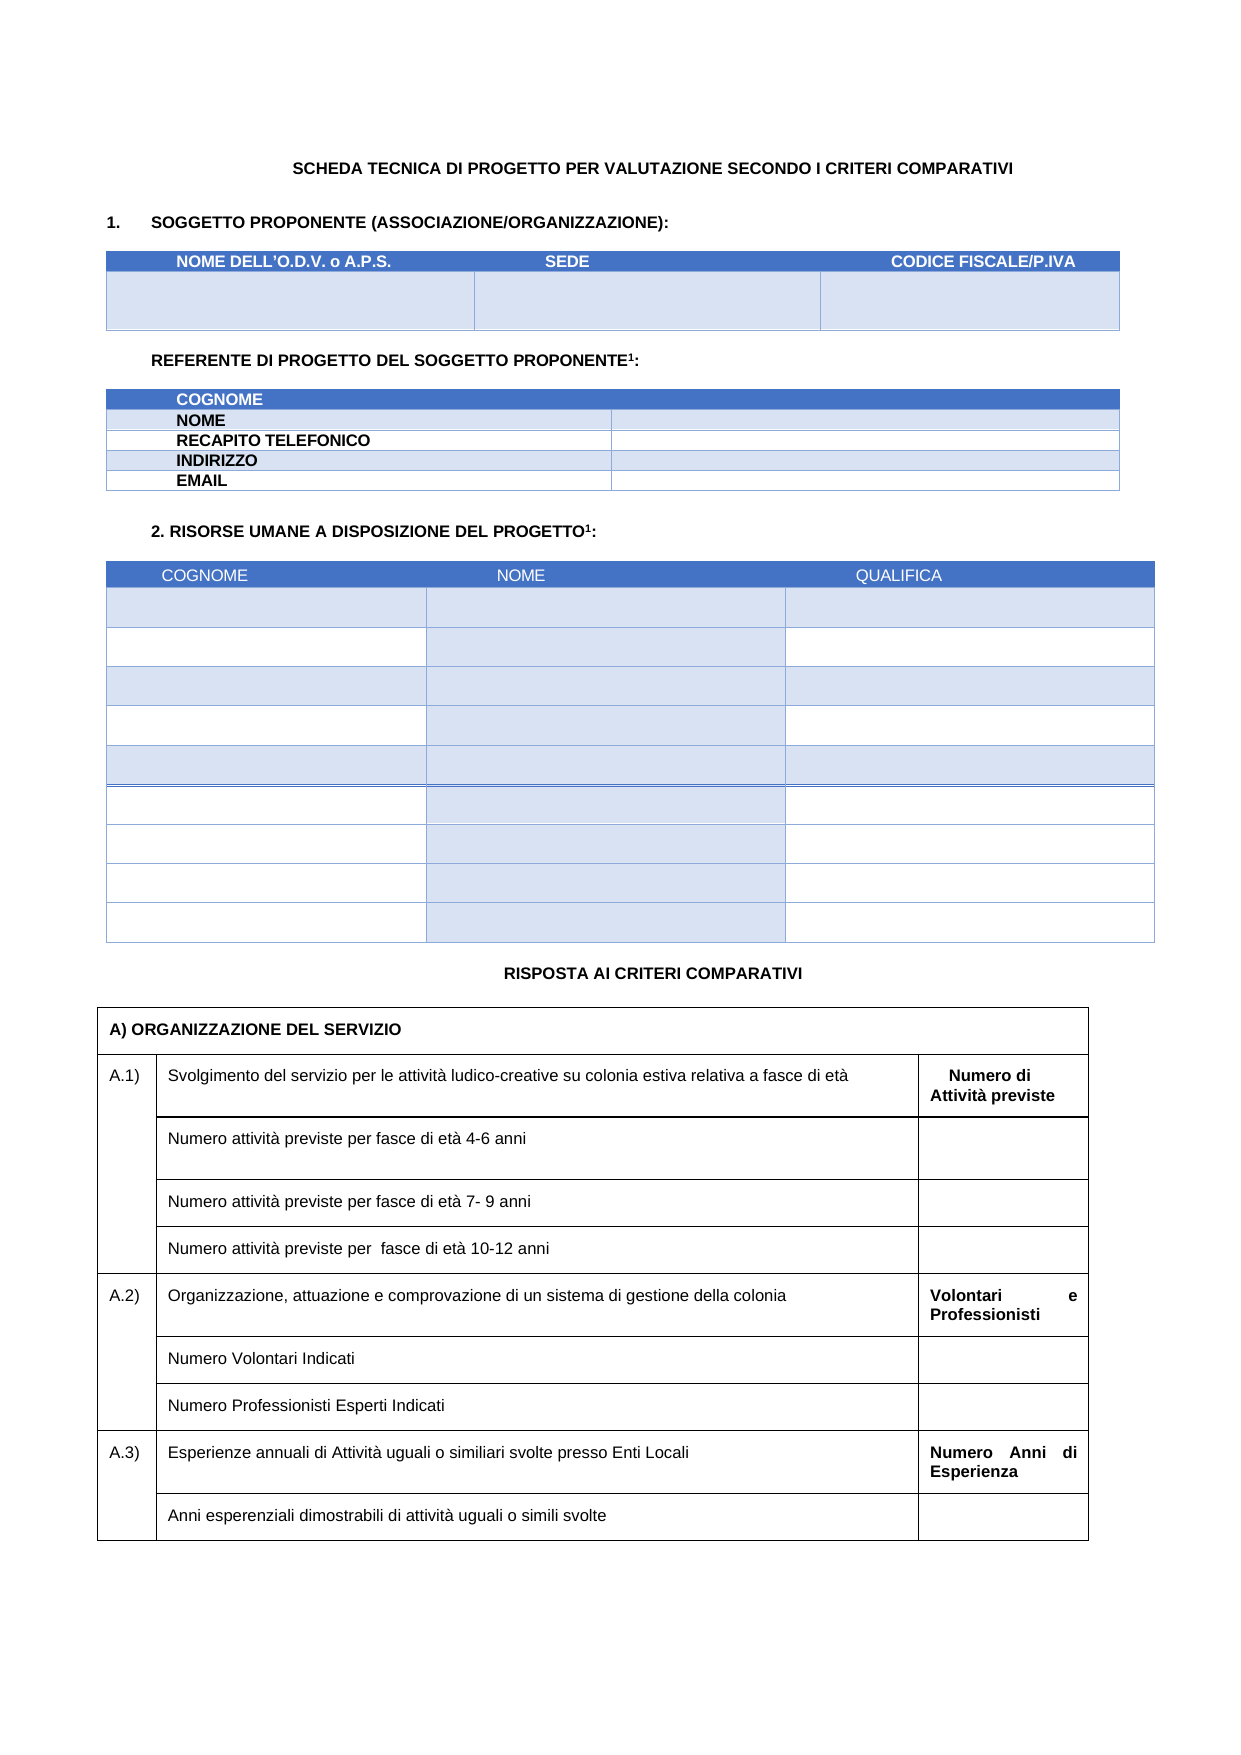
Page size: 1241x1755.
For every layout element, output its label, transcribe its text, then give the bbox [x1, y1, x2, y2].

table_cell [107, 272, 474, 329]
table_cell Numero attività previste per fasce di età 4-6 anni [157, 1118, 918, 1179]
table_cell [919, 1384, 1088, 1430]
table_cell [427, 825, 785, 863]
table_cell [107, 746, 426, 784]
table_cell INDIRIZZO [107, 451, 611, 470]
table_cell [919, 1118, 1088, 1179]
table_cell [786, 864, 1154, 902]
table_header CODICE FISCALE/P.IVA [821, 252, 1119, 271]
table_cell Anni esperenziali dimostrabili di attività uguali o simili svolte [157, 1494, 918, 1539]
table_cell Numero attività previste per fasce di età 7- 9 anni [157, 1180, 918, 1226]
table_cell [427, 588, 785, 627]
table_cell [786, 706, 1154, 745]
text REFERENTE DI PROGETTO DEL SOGGETTO PROPONENTE1: [151, 351, 1155, 370]
table_cell [427, 746, 785, 784]
table_cell [427, 787, 785, 823]
table_header QUALIFICA [785, 562, 1154, 587]
table_cell [786, 746, 1154, 784]
table_cell [427, 903, 785, 942]
table_cell [786, 787, 1154, 823]
table_cell A.1) [98, 1055, 156, 1273]
table_header COGNOME [107, 562, 426, 587]
table_cell [107, 588, 426, 627]
table_cell [107, 787, 426, 823]
table_cell [919, 1227, 1088, 1273]
table_cell [919, 1494, 1088, 1539]
list SOGGETTO PROPONENTE (ASSOCIAZIONE/ORGANIZZAZIONE): [106, 212, 1155, 232]
table_cell [107, 825, 426, 863]
table_cell Esperienze annuali di Attività uguali o similiari svolte presso Enti Locali [157, 1431, 918, 1493]
table_header COGNOME [107, 390, 612, 409]
table_cell [786, 628, 1154, 666]
table_cell [107, 864, 426, 902]
table_cell [612, 451, 1119, 470]
table_header SEDE [475, 252, 821, 271]
text SCHEDA TECNICA DI PROGETTO PER VALUTAZIONE SECONDO I CRITERI COMPARATIVI [151, 159, 1155, 178]
table_cell Volontari e Professionisti [919, 1274, 1088, 1336]
table_cell Numero Volontari Indicati [157, 1337, 918, 1383]
table_cell [107, 903, 426, 942]
table_cell [107, 706, 426, 745]
table_cell NOME [107, 410, 611, 429]
table_cell [786, 667, 1154, 705]
table_cell [786, 825, 1154, 863]
table_cell Numero Professionisti Esperti Indicati [157, 1384, 918, 1430]
table_cell [427, 667, 785, 705]
list 2. RISORSE UMANE A DISPOSIZIONE DEL PROGETTO1: [151, 522, 1155, 541]
table_cell [612, 471, 1119, 490]
table_cell Organizzazione, attuazione e comprovazione di un sistema di gestione della colonia [157, 1274, 918, 1336]
table_header A) ORGANIZZAZIONE DEL SERVIZIO [98, 1008, 1088, 1053]
table_cell [786, 588, 1154, 627]
table_cell [786, 903, 1154, 942]
table_cell Numero attività previste per fasce di età 10-12 anni [157, 1227, 918, 1273]
table_cell EMAIL [107, 471, 611, 490]
table_cell Numero di Attività previste [919, 1055, 1088, 1116]
table_header [612, 390, 1119, 409]
table_cell Svolgimento del servizio per le attività ludico-creative su colonia estiva relativa a fasce di età [157, 1055, 918, 1116]
table_header NOME [426, 562, 785, 587]
table_cell [821, 272, 1119, 329]
table_cell [427, 864, 785, 902]
text RISPOSTA AI CRITERI COMPARATIVI [151, 964, 1155, 983]
table_cell [427, 628, 785, 666]
table_cell [475, 272, 820, 329]
table_cell A.3) [98, 1431, 156, 1539]
table_cell [107, 667, 426, 705]
table_cell [612, 431, 1119, 450]
table_cell RECAPITO TELEFONICO [107, 431, 611, 450]
table_cell Numero Anni di Esperienza [919, 1431, 1088, 1493]
table_cell [107, 628, 426, 666]
table_cell [612, 410, 1119, 429]
table_cell [919, 1337, 1088, 1383]
table_header NOME DELL’O.D.V. o A.P.S. [107, 252, 475, 271]
table_cell [919, 1180, 1088, 1226]
table_cell [427, 706, 785, 745]
table_cell A.2) [98, 1274, 156, 1430]
